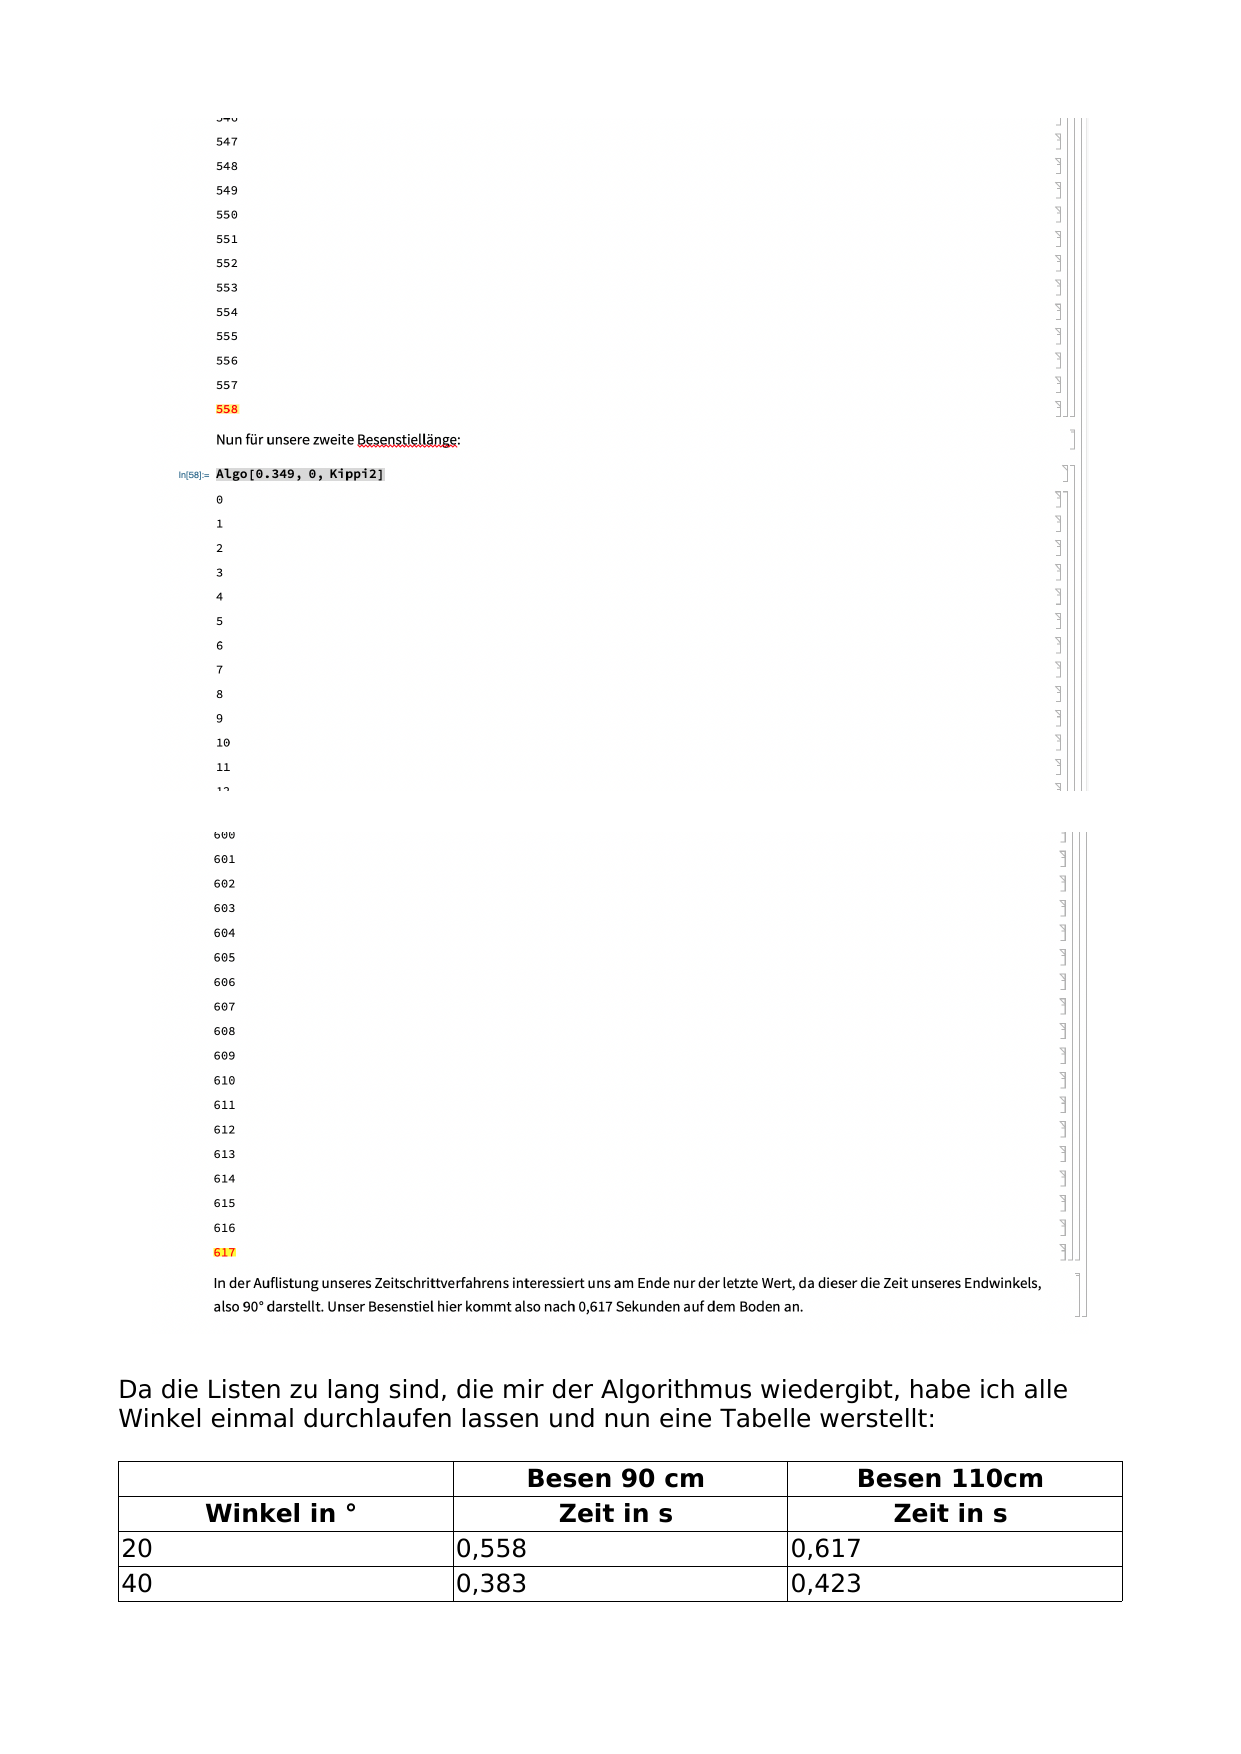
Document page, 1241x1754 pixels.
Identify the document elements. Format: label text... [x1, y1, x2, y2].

picture [151, 118, 1089, 791]
table_cell 0,383 [454, 1567, 787, 1601]
table_header [119, 1462, 453, 1496]
table_cell 40 [119, 1567, 453, 1601]
table_cell Winkel in ° [119, 1497, 453, 1531]
table_header Besen 90 cm [454, 1462, 787, 1496]
table_header Besen 110cm [788, 1462, 1122, 1496]
picture [151, 832, 1089, 1334]
table_cell Zeit in s [788, 1497, 1122, 1531]
text Da die Listen zu lang sind, die mir der Algorithmus wiedergibt, habe ich alle Winkel einmal durchlaufen lassen und nun eine Tabelle werstellt: [118, 1375, 1122, 1433]
table_cell 0,558 [454, 1532, 787, 1566]
table_cell 0,423 [788, 1567, 1122, 1601]
table_cell 0,617 [788, 1532, 1122, 1566]
table_cell Zeit in s [454, 1497, 787, 1531]
table_cell 20 [119, 1532, 453, 1566]
